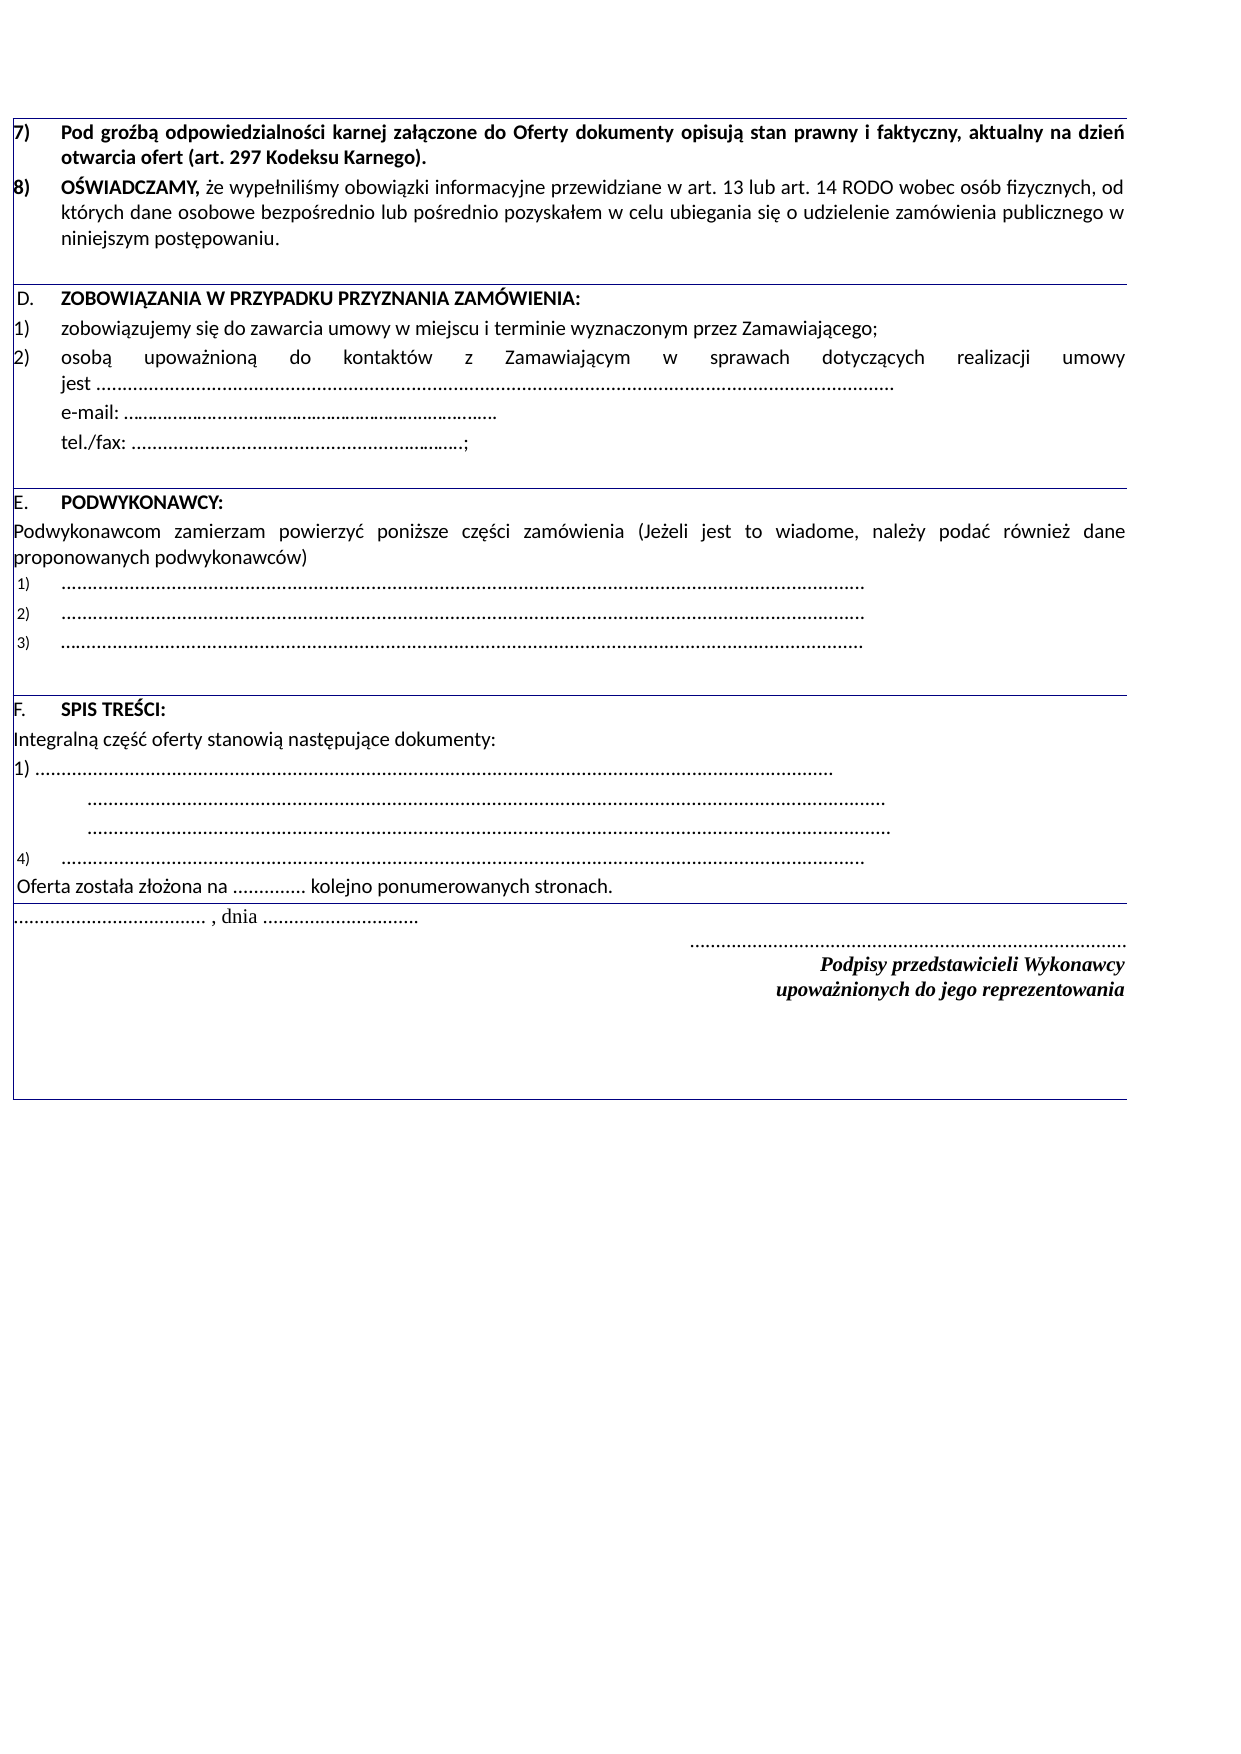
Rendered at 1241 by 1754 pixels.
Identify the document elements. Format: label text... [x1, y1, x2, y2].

table_cell SPIS TREŚCI: Integralną część oferty stanowią następujące dokumenty: 1) ........................................................................................................................................................ ........................................................................................................................................................ ......................................................................................................................................................... ......................................................................................................................................................... Oferta została złożona na .............. kolejno ponumerowanych stronach. [14, 696, 1127, 903]
table_cell PODWYKONAWCY: Podwykonawcom zamierzam powierzyć poniższe części zamówienia (Jeżeli jest to wiadome, należy podać również dane proponowanych podwykonawców) ......................................................................................................................................................... ......................................................................................................................................................... …...................................................................................................................................................... [14, 489, 1127, 695]
table_cell ZOBOWIĄZANIA W PRZYPADKU PRZYZNANIA ZAMÓWIENIA: zobowiązujemy się do zawarcia umowy w miejscu i terminie wyznaczonym przez Zamawiającego; osobą upoważnioną do kontaktów z Zamawiającym w sprawach dotyczących realizacji umowy jest ........................................................................................................................................................ e-mail: ………...……........………….…………………..……....…. tel./fax: .....................................................………..; [14, 285, 1127, 488]
table_cell ..................................... , dnia .............................. .................................................................................... Podpisy przedstawicieli Wykonawcy upoważnionych do jego reprezentowania [14, 904, 1127, 1099]
table_cell OŚWIADCZENIA: zamówienie zostanie zrealizowane w terminach określonych w SWZ oraz we wzorze umowy; w cenie naszej oferty zostały uwzględnione wszystkie koszty wykonania zamówienia; zapoznaliśmy się ze Specyfikacją Warunków Zamówienia oraz wzorem umowy i nie wnosimy do nich zastrzeżeń oraz przyjmujemy warunki w nich zawarte; uważamy się za związanych niniejszą ofertą przez okres 90 dni licząc od dnia otwarcia ofert (włącznie z tym dniem); akceptujemy, iż zapłata za zrealizowanie zamówienia nastąpi w terminie do 60 dni od daty otrzymania przez Zamawiającego prawidłowo wystawionej faktury; Zastrzegamy sobie następujące informacje stanowiące tajemnicę przedsiębiorstwa w rozumieniu przepisów o zwalczaniu nieuczciwej konkurencji: ....................................... Pod groźbą odpowiedzialności karnej załączone do Oferty dokumenty opisują stan prawny i faktyczny, aktualny na dzień otwarcia ofert (art. 297 Kodeksu Karnego). OŚWIADCZAMY, że wypełniliśmy obowiązki informacyjne przewidziane w art. 13 lub art. 14 RODO wobec osób fizycznych, od których dane osobowe bezpośrednio lub pośrednio pozyskałem w celu ubiegania się o udzielenie zamówienia publicznego w niniejszym postępowaniu. [14, 119, 1127, 284]
